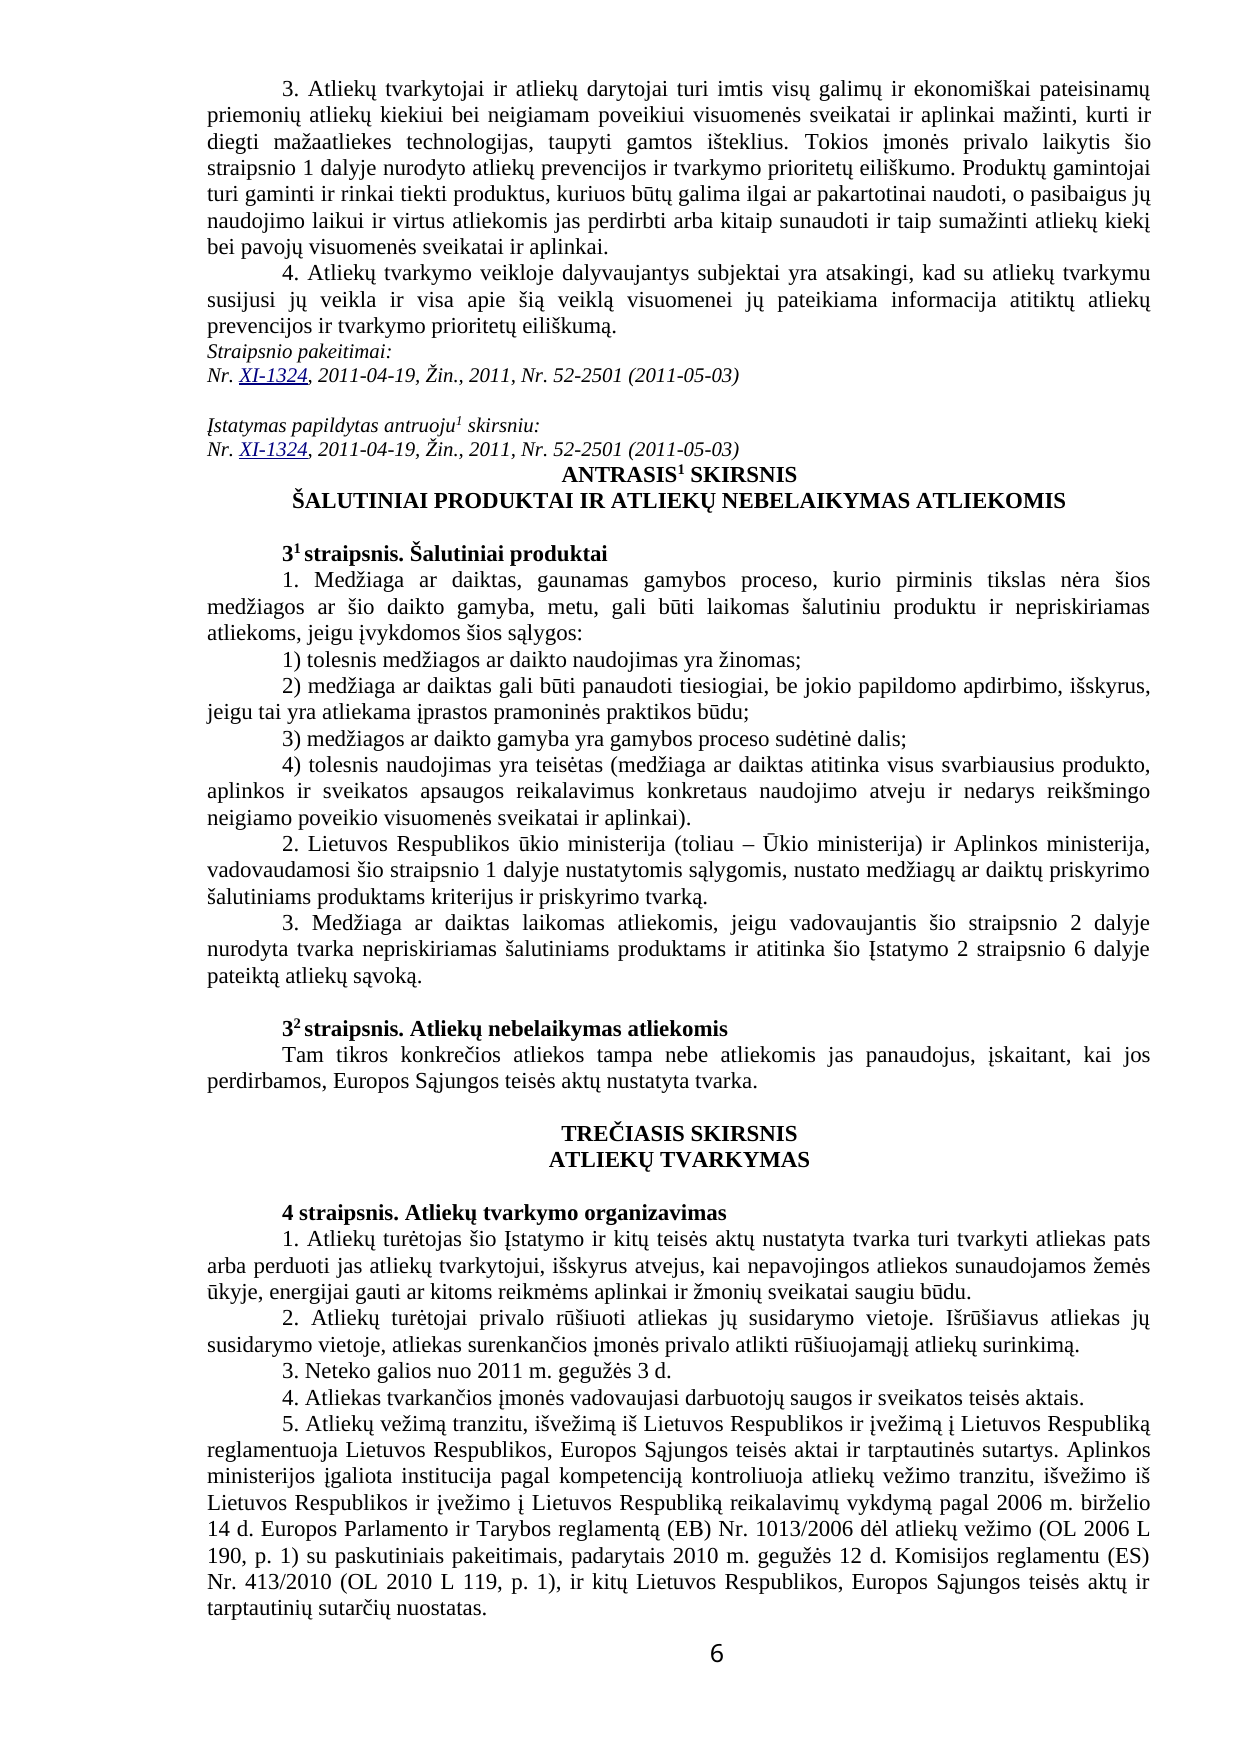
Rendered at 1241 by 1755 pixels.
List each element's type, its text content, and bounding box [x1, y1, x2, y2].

text 2. Lietuvos Respublikos ūkio ministerija (toliau – Ūkio ministerija) ir Aplinkos ministerija, vadovaudamosi šio straipsnio 1 dalyje nustatytomis sąlygomis, nustato medžiagų ar daiktų priskyrimo šalutiniams produktams kriterijus ir priskyrimo tvarką. [207, 830, 1152, 909]
text ŠALUTINIAI PRODUKTAI IR ATLIEKŲ NEBELAIKYMAS ATLIEKOMIS [207, 487, 1152, 514]
text 2. Atliekų turėtojai privalo rūšiuoti atliekas jų susidarymo vietoje. Išrūšiavus atliekas jų susidarymo vietoje, atliekas surenkančios įmonės privalo atlikti rūšiuojamąjį atliekų surinkimą. [207, 1304, 1152, 1357]
subtitle Trečiasis skirsnis [207, 1120, 1152, 1146]
text 31 straipsnis. Šalutiniai produktai [207, 540, 1152, 567]
text Nr. XI-1324, 2011-04-19, Žin., 2011, Nr. 52-2501 (2011-05-03) [207, 437, 1152, 461]
text 3) medžiagos ar daikto gamyba yra gamybos proceso sudėtinė dalis; [207, 725, 1152, 751]
text 1) tolesnis medžiagos ar daikto naudojimas yra žinomas; [207, 646, 1152, 672]
text 4. Atliekas tvarkančios įmonės vadovaujasi darbuotojų saugos ir sveikatos teisės aktais. [207, 1383, 1152, 1410]
subtitle ATLIEKŲ TVARKYMAS [207, 1146, 1152, 1173]
text Tam tikros konkrečios atliekos tampa nebe atliekomis jas panaudojus, įskaitant, kai jos perdirbamos, Europos Sąjungos teisės aktų nustatyta tvarka. [207, 1041, 1152, 1094]
text Nr. XI-1324, 2011-04-19, Žin., 2011, Nr. 52-2501 (2011-05-03) [207, 363, 1152, 387]
text 1. Atliekų turėtojas šio Įstatymo ir kitų teisės aktų nustatyta tvarka turi tvarkyti atliekas pats arba perduoti jas atliekų tvarkytojui, išskyrus atvejus, kai nepavojingos atliekos sunaudojamos žemės ūkyje, energijai gauti ar kitoms reikmėms aplinkai ir žmonių sveikatai saugiu būdu. [207, 1225, 1152, 1304]
text 4) tolesnis naudojimas yra teisėtas (medžiaga ar daiktas atitinka visus svarbiausius produkto, aplinkos ir sveikatos apsaugos reikalavimus konkretaus naudojimo atveju ir nedarys reikšmingo neigiamo poveikio visuomenės sveikatai ir aplinkai). [207, 751, 1152, 830]
text 3. Neteko galios nuo 2011 m. gegužės 3 d. [207, 1357, 1152, 1383]
text 2) medžiaga ar daiktas gali būti panaudoti tiesiogiai, be jokio papildomo apdirbimo, išskyrus, jeigu tai yra atliekama įprastos pramoninės praktikos būdu; [207, 672, 1152, 725]
text Straipsnio pakeitimai: [207, 338, 1152, 363]
text Antrasis1 skirsnis [207, 461, 1152, 487]
text 3. Medžiaga ar daiktas laikomas atliekomis, jeigu vadovaujantis šio straipsnio 2 dalyje nurodyta tvarka nepriskiriamas šalutiniams produktams ir atitinka šio Įstatymo 2 straipsnio 6 dalyje pateiktą atliekų sąvoką. [207, 909, 1152, 988]
text 3. Atliekų tvarkytojai ir atliekų darytojai turi imtis visų galimų ir ekonomiškai pateisinamų priemonių atliekų kiekiui bei neigiamam poveikiui visuomenės sveikatai ir aplinkai mažinti, kurti ir diegti mažaatliekes technologijas, taupyti gamtos išteklius. Tokios įmonės privalo laikytis šio straipsnio 1 dalyje nurodyto atliekų prevencijos ir tvarkymo prioritetų eiliškumo. Produktų gamintojai turi gaminti ir rinkai tiekti produktus, kuriuos būtų galima ilgai ar pakartotinai naudoti, o pasibaigus jų naudojimo laikui ir virtus atliekomis jas perdirbti arba kitaip sunaudoti ir taip sumažinti atliekų kiekį bei pavojų visuomenės sveikatai ir aplinkai. [207, 75, 1152, 259]
text 4. Atliekų tvarkymo veikloje dalyvaujantys subjektai yra atsakingi, kad su atliekų tvarkymu susijusi jų veikla ir visa apie šią veiklą visuomenei jų pateikiama informacija atitiktų atliekų prevencijos ir tvarkymo prioritetų eiliškumą. [207, 259, 1152, 338]
text 1. Medžiaga ar daiktas, gaunamas gamybos proceso, kurio pirminis tikslas nėra šios medžiagos ar šio daikto gamyba, metu, gali būti laikomas šalutiniu produktu ir nepriskiriamas atliekoms, jeigu įvykdomos šios sąlygos: [207, 567, 1152, 646]
text 32 straipsnis. Atliekų nebelaikymas atliekomis [207, 1014, 1152, 1041]
text 4 straipsnis. Atliekų tvarkymo organizavimas [207, 1199, 1152, 1225]
text 5. Atliekų vežimą tranzitu, išvežimą iš Lietuvos Respublikos ir įvežimą į Lietuvos Respubliką reglamentuoja Lietuvos Respublikos, Europos Sąjungos teisės aktai ir tarptautinės sutartys. Aplinkos ministerijos įgaliota institucija pagal kompetenciją kontroliuoja atliekų vežimo tranzitu, išvežimo iš Lietuvos Respublikos ir įvežimo į Lietuvos Respubliką reikalavimų vykdymą pagal 2006 m. birželio 14 d. Europos Parlamento ir Tarybos reglamentą (EB) Nr. 1013/2006 dėl atliekų vežimo (OL 2006 L 190, p. 1) su paskutiniais pakeitimais, padarytais 2010 m. gegužės 12 d. Komisijos reglamentu (ES) Nr. 413/2010 (OL 2010 L 119, p. 1), ir kitų Lietuvos Respublikos, Europos Sąjungos teisės aktų ir tarptautinių sutarčių nuostatas. [207, 1410, 1152, 1621]
text Įstatymas papildytas antruoju1 skirsniu: [207, 413, 1152, 437]
